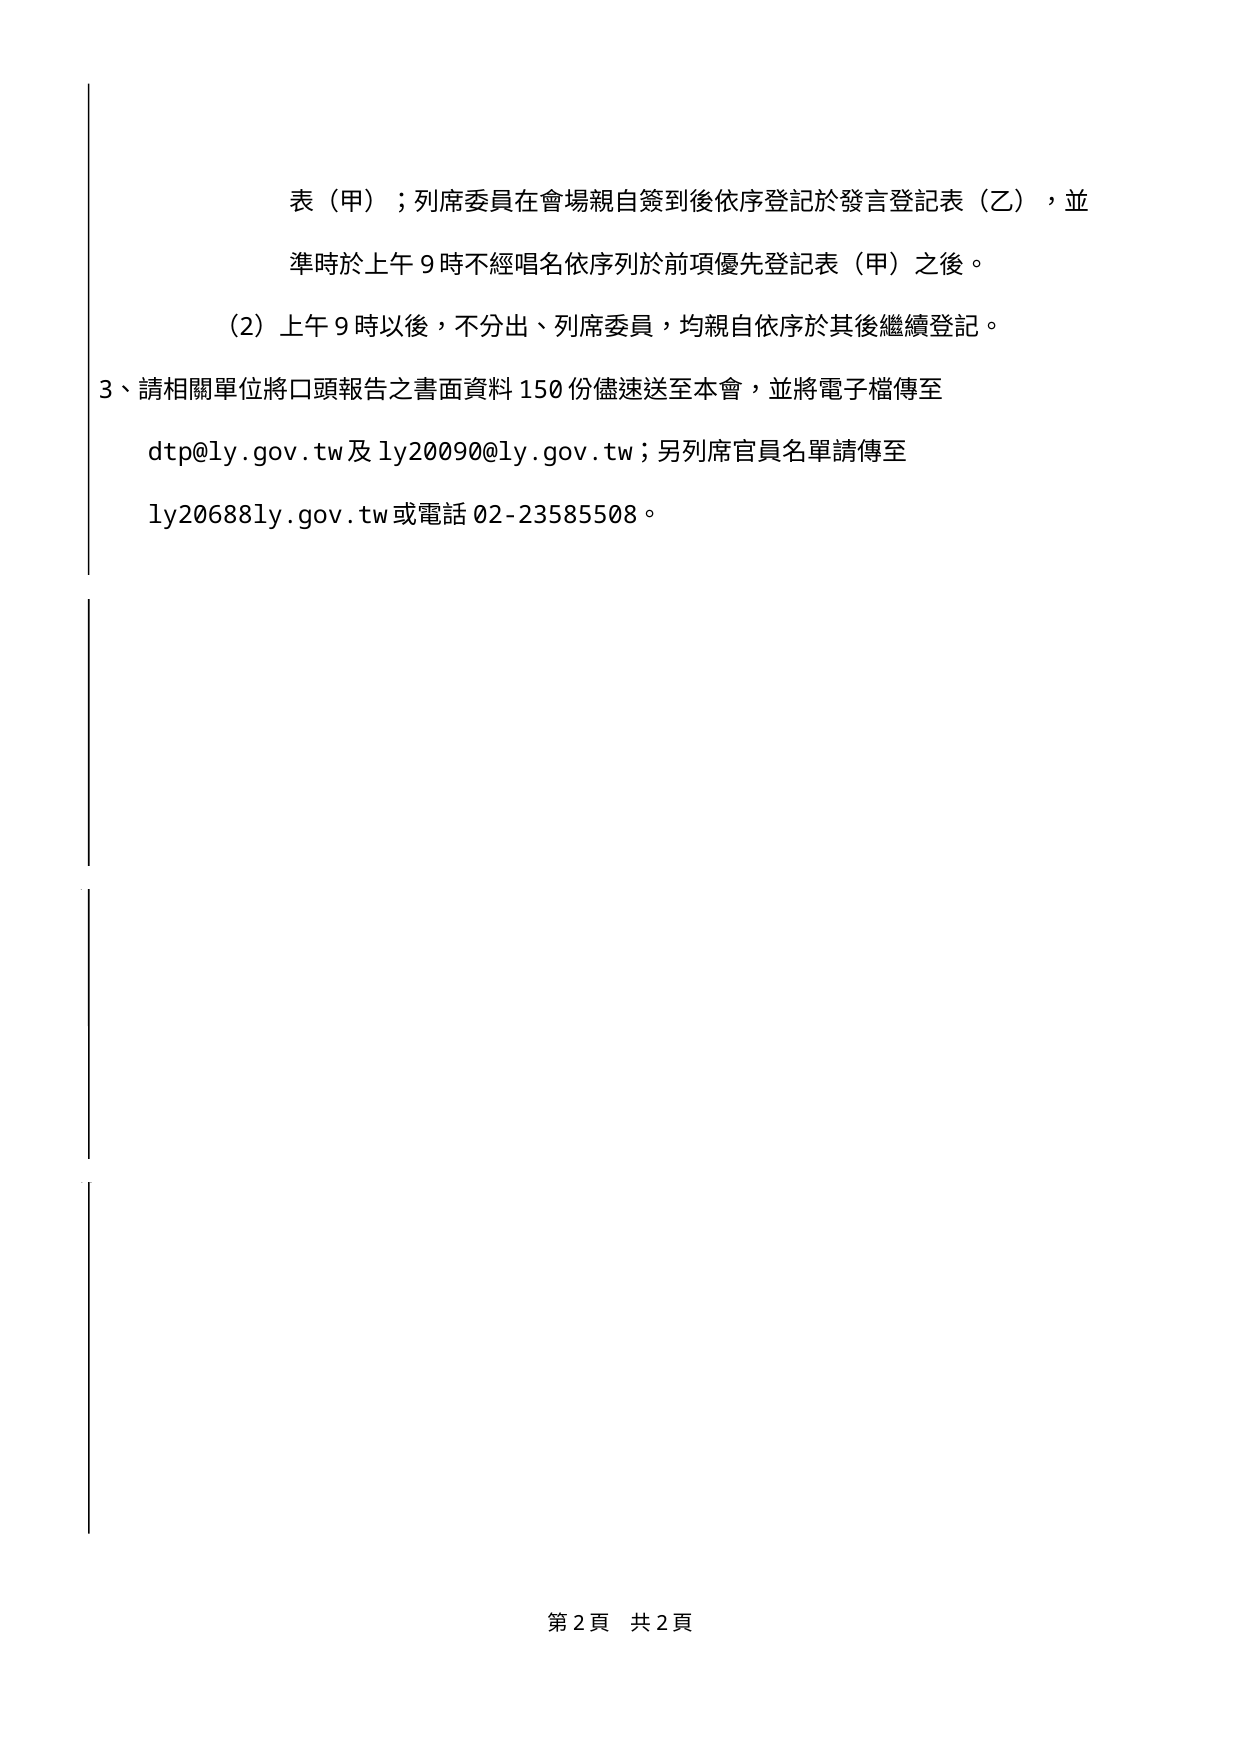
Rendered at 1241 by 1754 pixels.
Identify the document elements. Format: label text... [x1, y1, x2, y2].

list 上午9時以後，不分出、列席委員，均親自依序於其後繼續登記。 [214, 283, 1092, 346]
list 表（甲）；列席委員在會場親自簽到後依序登記於發言登記表（乙），並準時於上午9時不經唱名依序列於前項優先登記表（甲）之後。 [214, 158, 1092, 283]
list 請相關單位將口頭報告之書面資料150份儘速送至本會，並將電子檔傳至dtp@ly.gov.tw及ly20090@ly.gov.tw；另列席官員名單請傳至ly20688ly.gov.tw或電話02-23585508。 [98, 346, 1092, 533]
